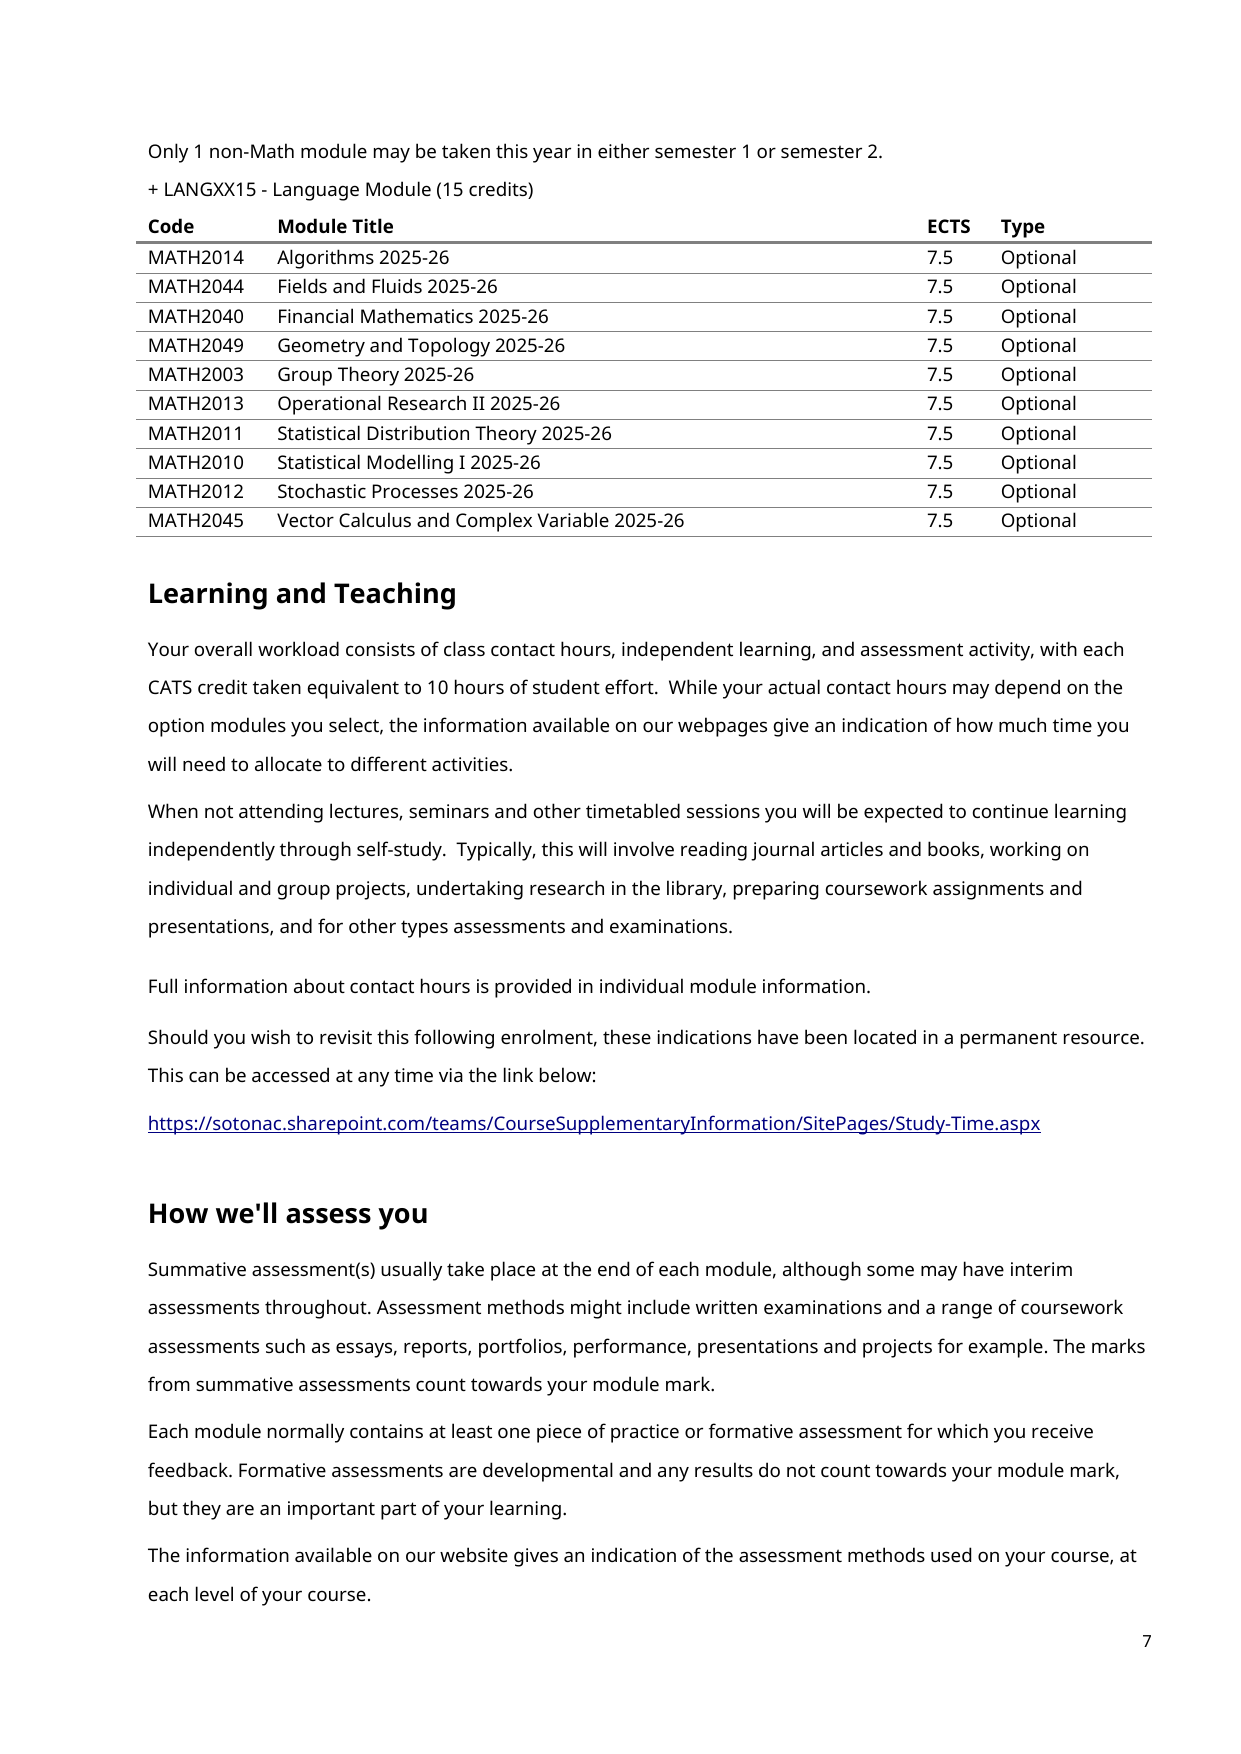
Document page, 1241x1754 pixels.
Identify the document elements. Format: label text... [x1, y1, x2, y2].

table_cell MATH2010 [136, 449, 266, 477]
table_cell ECTS [916, 213, 989, 241]
table_cell Optional [989, 361, 1152, 390]
table_cell Code [136, 213, 266, 241]
table_cell MATH2014 [136, 244, 266, 273]
table_cell 7.5 [916, 332, 989, 360]
table_cell Module Title [266, 213, 916, 241]
table_cell Optional [989, 508, 1152, 536]
text Full information about contact hours is provided in individual module information. [148, 973, 1152, 999]
table_cell Type [989, 213, 1152, 241]
table_cell Fields and Fluids 2025-26 [266, 274, 916, 302]
table_cell MATH2003 [136, 361, 266, 390]
table_cell 7.5 [916, 274, 989, 302]
table_cell Optional [989, 479, 1152, 507]
table_cell Optional [989, 391, 1152, 419]
table_cell 7.5 [916, 449, 989, 477]
text The information available on our website gives an indication of the assessment methods used on your course, at each level of your course. [148, 1543, 1152, 1607]
table_cell Group Theory 2025-26 [266, 361, 916, 390]
table_cell MATH2011 [136, 420, 266, 448]
table_cell 7.5 [916, 420, 989, 448]
table_cell Optional [989, 332, 1152, 360]
table_cell Optional [989, 449, 1152, 477]
text Each module normally contains at least one piece of practice or formative assessment for which you receive feedback. Formative assessments are developmental and any results do not count towards your module mark, but they are an important part of your learning. [148, 1419, 1152, 1521]
table_cell MATH2013 [136, 391, 266, 419]
table_cell Algorithms 2025-26 [266, 244, 916, 273]
text When not attending lectures, seminars and other timetabled sessions you will be expected to continue learning independently through self-study. Typically, this will involve reading journal articles and books, working on individual and group projects, undertaking research in the library, preparing coursework assignments and presentations, and for other types assessments and examinations. [148, 798, 1152, 939]
table_cell Statistical Distribution Theory 2025-26 [266, 420, 916, 448]
text https://sotonac.sharepoint.com/teams/CourseSupplementaryInformation/SitePages/Study-Time.aspx [148, 1110, 1152, 1135]
table_cell MATH2044 [136, 274, 266, 302]
table_cell 7.5 [916, 479, 989, 507]
table_cell Optional [989, 244, 1152, 273]
subtitle Learning and Teaching [148, 574, 1152, 611]
table_cell MATH2049 [136, 332, 266, 360]
table_cell 7.5 [916, 391, 989, 419]
text Should you wish to revisit this following enrolment, these indications have been located in a permanent resource. This can be accessed at any time via the link below: [148, 1024, 1152, 1088]
table_cell Operational Research II 2025-26 [266, 391, 916, 419]
text Summative assessment(s) usually take place at the end of each module, although some may have interim assessments throughout. Assessment methods might include written examinations and a range of coursework assessments such as essays, reports, portfolios, performance, presentations and projects for example. The marks from summative assessments count towards your module mark. [148, 1256, 1152, 1397]
table_cell Optional [989, 420, 1152, 448]
table_cell MATH2045 [136, 508, 266, 536]
table_cell Only 1 non-Math module may be taken this year in either semester 1 or semester 2. + LANGXX15 - Language Module (15 credits) [136, 99, 1152, 213]
table_cell Geometry and Topology 2025-26 [266, 332, 916, 360]
table_cell MATH2040 [136, 303, 266, 331]
table_cell Optional [989, 303, 1152, 331]
table_cell Vector Calculus and Complex Variable 2025-26 [266, 508, 916, 536]
table_cell 7.5 [916, 303, 989, 331]
table_cell Statistical Modelling I 2025-26 [266, 449, 916, 477]
table_cell 7.5 [916, 244, 989, 273]
subtitle How we'll assess you [148, 1195, 1152, 1232]
table_cell 7.5 [916, 361, 989, 390]
table_cell Stochastic Processes 2025-26 [266, 479, 916, 507]
text Your overall workload consists of class contact hours, independent learning, and assessment activity, with each CATS credit taken equivalent to 10 hours of student effort. While your actual contact hours may depend on the option modules you select, the information available on our webpages give an indication of how much time you will need to allocate to different activities. [148, 636, 1152, 776]
table_cell Optional [989, 274, 1152, 302]
table_cell MATH2012 [136, 479, 266, 507]
table_cell 7.5 [916, 508, 989, 536]
table_cell Financial Mathematics 2025-26 [266, 303, 916, 331]
